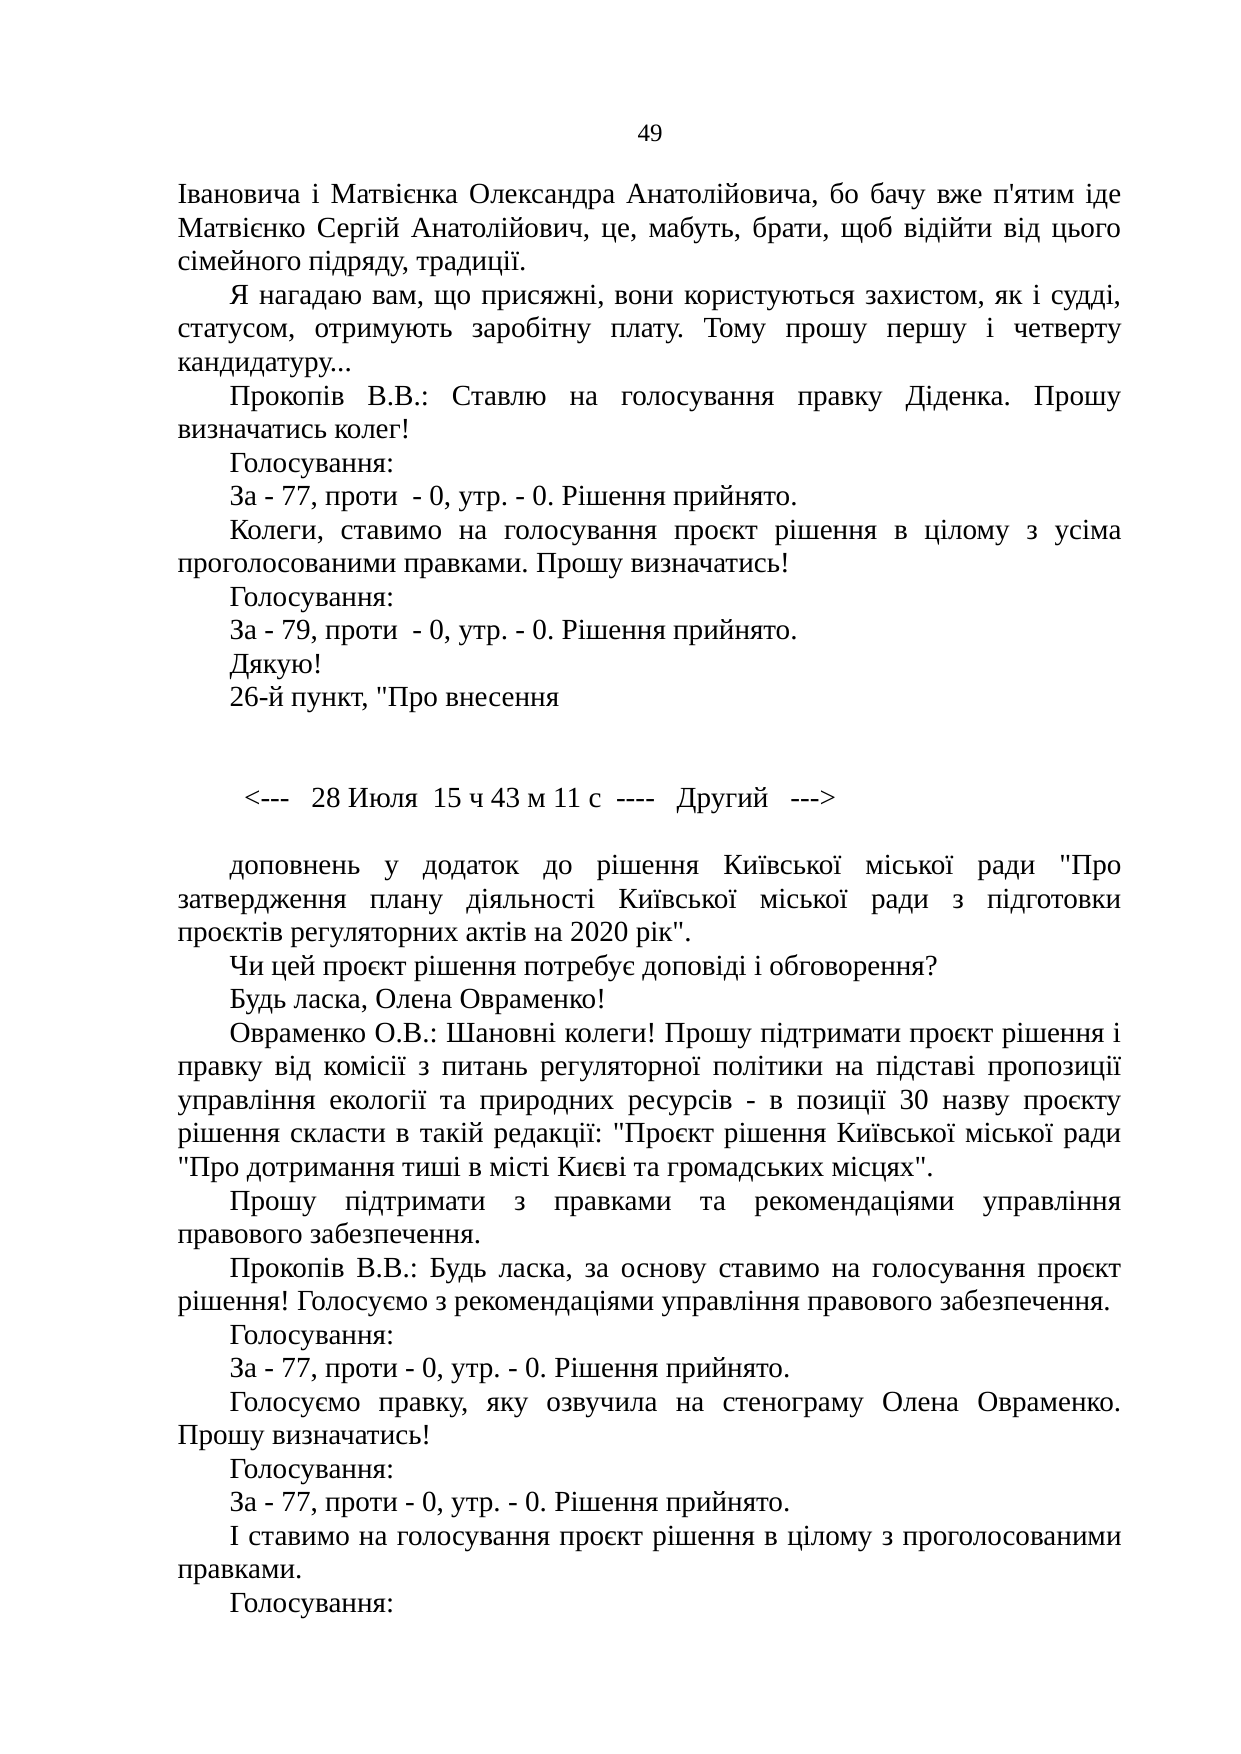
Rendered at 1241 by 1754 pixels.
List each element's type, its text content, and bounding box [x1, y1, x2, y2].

text доповнень у додаток до рішення Київської міської ради "Про затвердження плану діяльності Київської міської ради з підготовки проєктів регуляторних актів на 2020 рік". [177, 847, 1122, 948]
text Будь ласка, Олена Овраменко! [177, 981, 1122, 1015]
text Голосування: [177, 1451, 1122, 1484]
text Дякую! [177, 646, 1122, 679]
text За - 79, проти - 0, утр. - 0. Рішення прийнято. [177, 612, 1122, 646]
text Голосування: [177, 579, 1122, 612]
text Я нагадаю вам, що присяжні, вони користуються захистом, як і судді, статусом, отримують заробітну плату. Тому прошу першу і четверту кандидатуру... [177, 277, 1122, 378]
text За - 77, проти - 0, утр. - 0. Рішення прийнято. [177, 478, 1122, 512]
text Голосування: [177, 445, 1122, 478]
text Овраменко О.В.: Шановні колеги! Прошу підтримати проєкт рішення і правку від комісії з питань регуляторної політики на підставі пропозиції управління екології та природних ресурсів - в позиції 30 назву проєкту рішення скласти в такій редакції: "Проєкт рішення Київської міської ради "Про дотримання тиші в місті Києві та громадських місцях". [177, 1015, 1122, 1183]
text І ставимо на голосування проєкт рішення в цілому з проголосованими правками. [177, 1518, 1122, 1585]
text Прокопів В.В.: Будь ласка, за основу ставимо на голосування проєкт рішення! Голосуємо з рекомендаціями управління правового забезпечення. [177, 1250, 1122, 1317]
text Колеги, ставимо на голосування проєкт рішення в цілому з усіма проголосованими правками. Прошу визначатись! [177, 512, 1122, 579]
text Прокопів В.В.: Ставлю на голосування правку Діденка. Прошу визначатись колег! [177, 378, 1122, 445]
text <--- 28 Июля 15 ч 43 м 11 с ---- Другий ---> [177, 780, 1122, 814]
text За - 77, проти - 0, утр. - 0. Рішення прийнято. [177, 1350, 1122, 1384]
text Голосування: [177, 1585, 1122, 1619]
text Голосування: [177, 1317, 1122, 1350]
text Чи цей проєкт рішення потребує доповіді і обговорення? [177, 948, 1122, 981]
text Голосуємо правку, яку озвучила на стенограму Олена Овраменко. Прошу визначатись! [177, 1384, 1122, 1451]
text 26-й пункт, "Про внесення [177, 679, 1122, 713]
text Прошу підтримати з правками та рекомендаціями управління правового забезпечення. [177, 1183, 1122, 1250]
text За - 77, проти - 0, утр. - 0. Рішення прийнято. [177, 1484, 1122, 1518]
text Івановича і Матвієнка Олександра Анатолійовича, бо бачу вже п'ятим іде Матвієнко Сергій Анатолійович, це, мабуть, брати, щоб відійти від цього сімейного підряду, традиції. [177, 176, 1122, 277]
